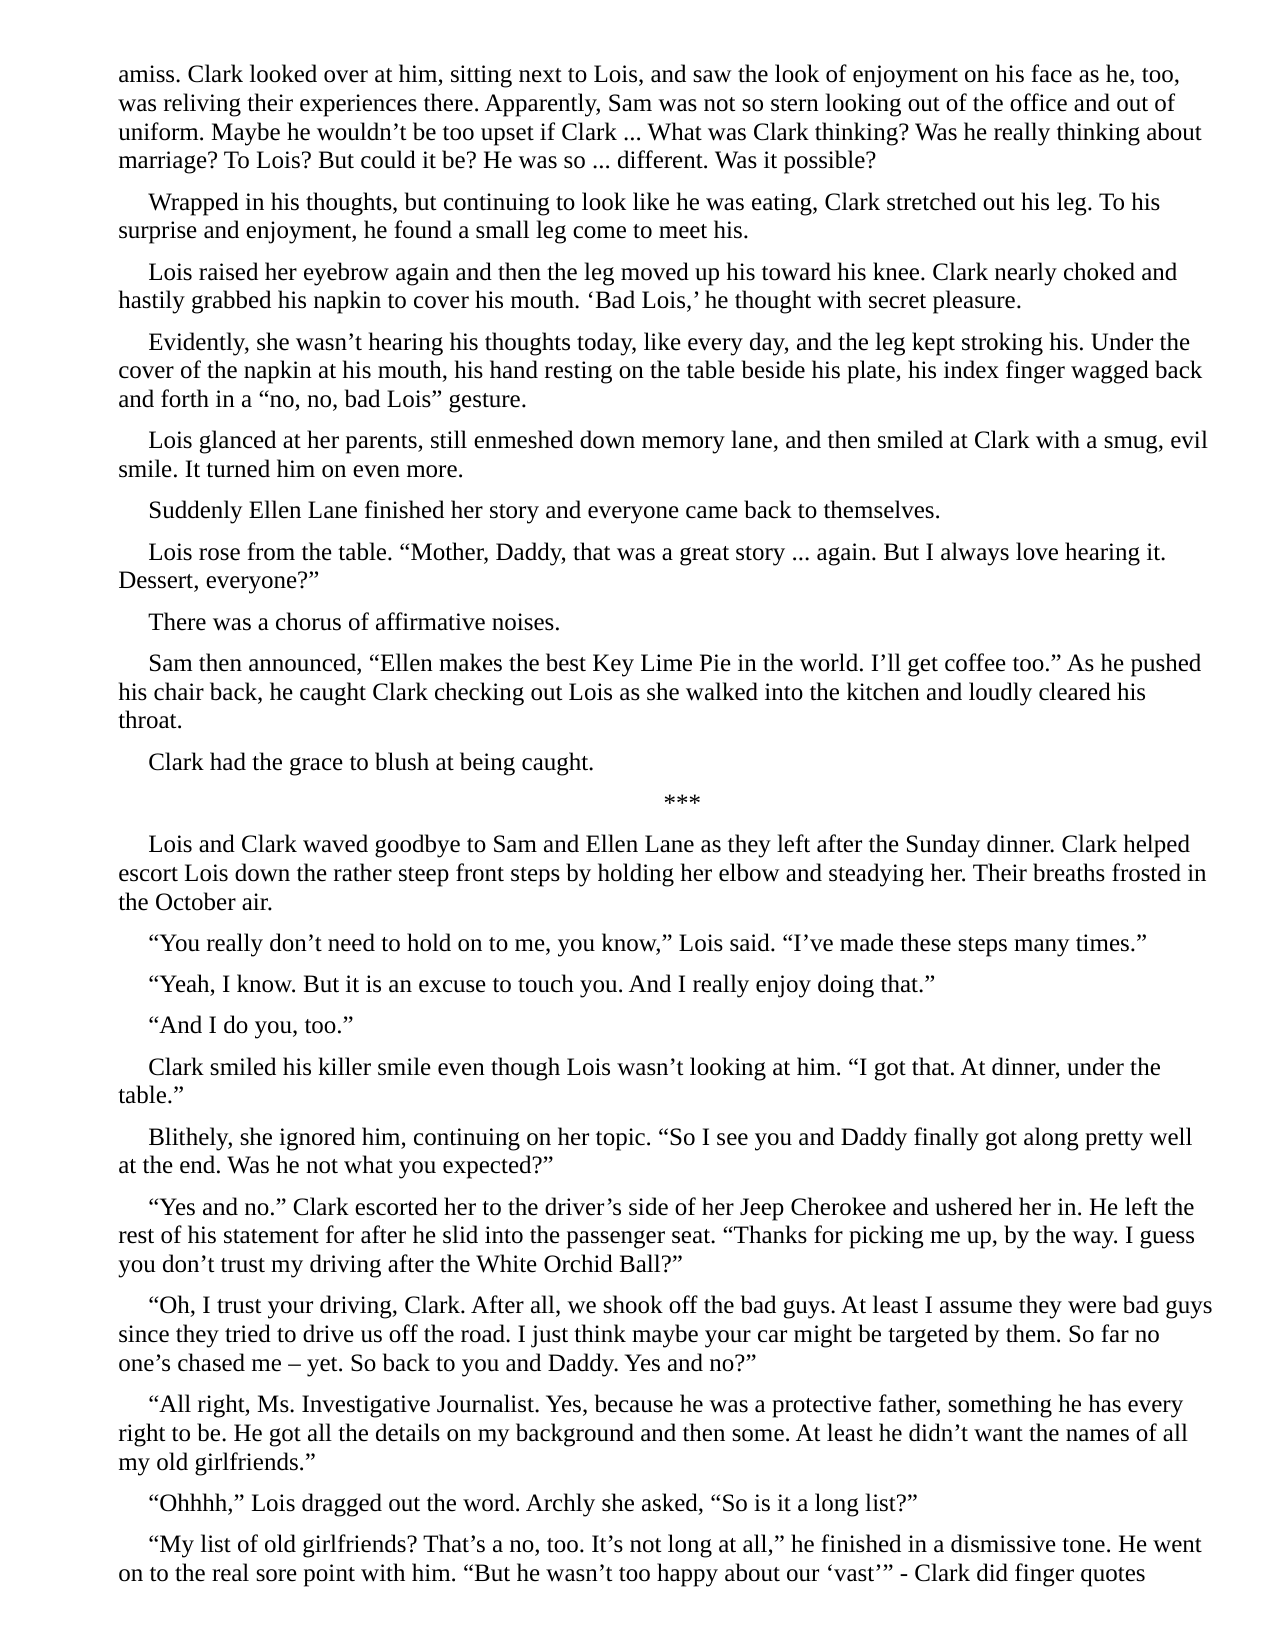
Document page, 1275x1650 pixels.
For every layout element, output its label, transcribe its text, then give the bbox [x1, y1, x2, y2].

text “All right, Ms. Investigative Journalist. Yes, because he was a protective father, something he has every right to be. He got all the details on my background and then some. At least he didn’t want the names of all my old girlfriends.” [118, 1389, 1216, 1475]
text “And I do you, too.” [118, 1010, 1216, 1039]
text “Yeah, I know. But it is an excuse to touch you. And I really enjoy doing that.” [118, 969, 1216, 998]
text Suddenly Ellen Lane finished her story and everyone came back to themselves. [118, 495, 1216, 524]
text amiss. Clark looked over at him, sitting next to Lois, and saw the look of enjoyment on his face as he, too, was reliving their experiences there. Apparently, Sam was not so stern looking out of the office and out of uniform. Maybe he wouldn’t be too upset if Clark ... What was Clark thinking? Was he really thinking about marriage? To Lois? But could it be? He was so ... different. Was it possible? [118, 59, 1216, 174]
text Clark had the grace to blush at being caught. [118, 747, 1216, 775]
text Clark smiled his killer smile even though Lois wasn’t looking at him. “I got that. At dinner, under the table.” [118, 1052, 1216, 1109]
text Evidently, she wasn’t hearing his thoughts today, like every day, and the leg kept stroking his. Under the cover of the napkin at his mouth, his hand resting on the table beside his plate, his index finger wagged back and forth in a “no, no, bad Lois” gesture. [118, 327, 1216, 413]
text “Yes and no.” Clark escorted her to the driver’s side of her Jeep Cherokee and ushered her in. He left the rest of his statement for after he slid into the passenger seat. “Thanks for picking me up, by the way. I guess you don’t trust my driving after the White Orchid Ball?” [118, 1192, 1216, 1278]
text Blithely, she ignored him, continuing on her topic. “So I see you and Daddy finally got along pretty well at the end. Was he not what you expected?” [118, 1122, 1216, 1179]
text “Ohhhh,” Lois dragged out the word. Archly she asked, “So is it a long list?” [118, 1488, 1216, 1517]
text Wrapped in his thoughts, but continuing to look like he was eating, Clark stretched out his leg. To his surprise and enjoyment, he found a small leg come to meet his. [118, 187, 1216, 244]
text “My list of old girlfriends? That’s a no, too. It’s not long at all,” he finished in a dismissive tone. He went on to the real sore point with him. “But he wasn’t too happy about our ‘vast’” - Clark did finger quotes [118, 1529, 1216, 1587]
text There was a chorus of affirmative noises. [118, 607, 1216, 635]
text Lois rose from the table. “Mother, Daddy, that was a great story ... again. But I always love hearing it. Dessert, everyone?” [118, 537, 1216, 594]
text Sam then announced, “Ellen makes the best Key Lime Pie in the world. I’ll get coffee too.” As he pushed his chair back, he caught Clark checking out Lois as she walked into the kitchen and loudly cleared his throat. [118, 648, 1216, 734]
text Lois glanced at her parents, still enmeshed down memory lane, and then smiled at Clark with a smug, evil smile. It turned him on even more. [118, 425, 1216, 483]
text “You really don’t need to hold on to me, you know,” Lois said. “I’ve made these steps many times.” [118, 928, 1216, 957]
text Lois and Clark waved goodbye to Sam and Ellen Lane as they left after the Sunday dinner. Clark helped escort Lois down the rather steep front steps by holding her elbow and steadying her. Their breaths frosted in the October air. [118, 829, 1216, 915]
text Lois raised her eyebrow again and then the leg moved up his toward his knee. Clark nearly choked and hastily grabbed his napkin to cover his mouth. ‘Bad Lois,’ he thought with secret pleasure. [118, 257, 1216, 314]
text *** [118, 788, 1216, 817]
text “Oh, I trust your driving, Clark. After all, we shook off the bad guys. At least I assume they were bad guys since they tried to drive us off the road. I just think maybe your car might be targeted by them. So far no one’s chased me – yet. So back to you and Daddy. Yes and no?” [118, 1290, 1216, 1377]
